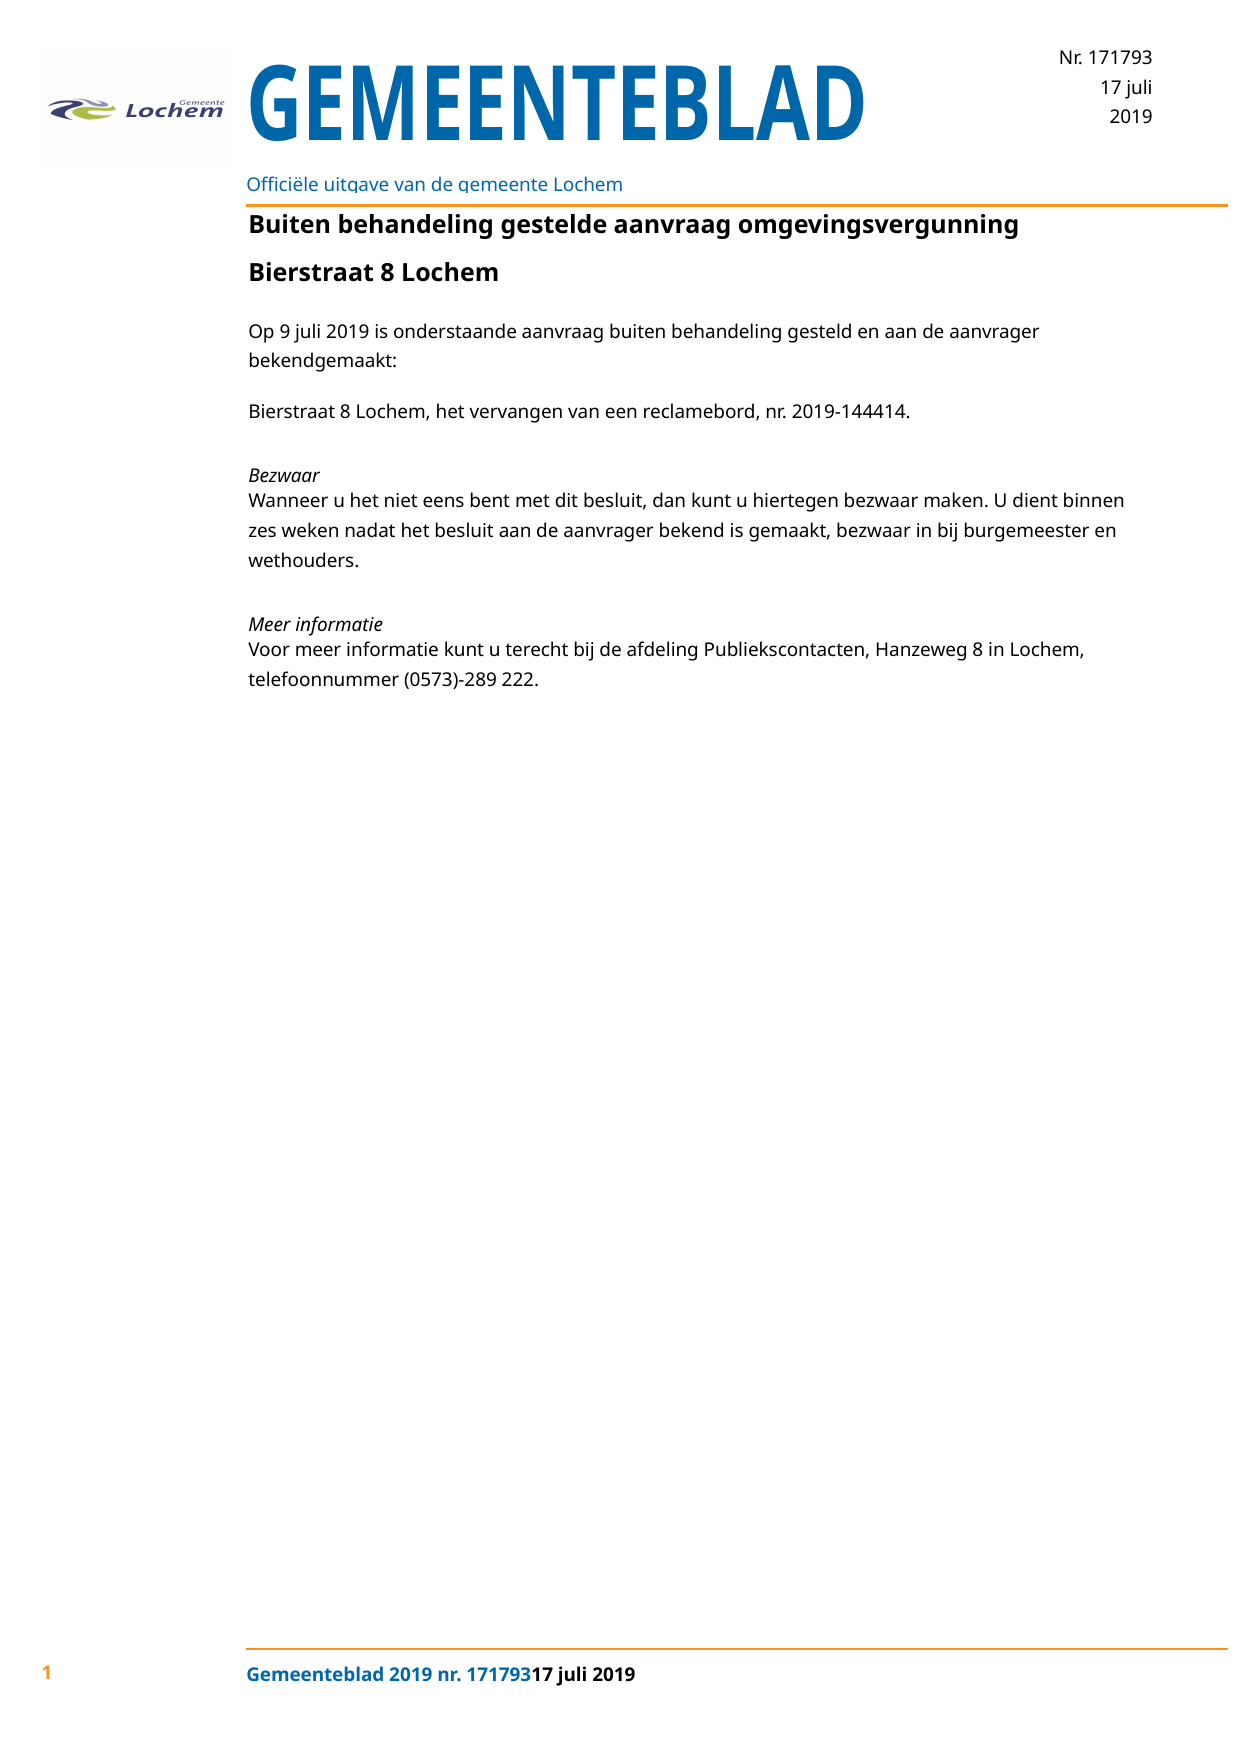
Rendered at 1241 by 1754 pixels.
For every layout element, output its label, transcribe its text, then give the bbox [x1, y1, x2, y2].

text Bezwaar [248, 462, 1152, 488]
text Wanneer u het niet eens bent met dit besluit, dan kunt u hiertegen bezwaar maken. U dient binnen zes weken nadat het besluit aan de aanvrager bekend is gemaakt, bezwaar in bij burgemeester en wethouders. [248, 488, 1152, 572]
text Bierstraat 8 Lochem, het vervangen van een reclamebord, nr. 2019-144414. [248, 398, 1152, 424]
text Op 9 juli 2019 is onderstaande aanvraag buiten behandeling gesteld en aan de aanvrager bekendgemaakt: [248, 318, 1152, 373]
text Meer informatie [248, 611, 1152, 636]
picture [41, 47, 231, 172]
text Buiten behandeling gestelde aanvraag omgevingsvergunning Bierstraat 8 Lochem [248, 207, 1152, 288]
text Voor meer informatie kunt u terecht bij de afdeling Publiekscontacten, Hanzeweg 8 in Lochem, telefoonnummer (0573)-289 222. [248, 636, 1152, 692]
